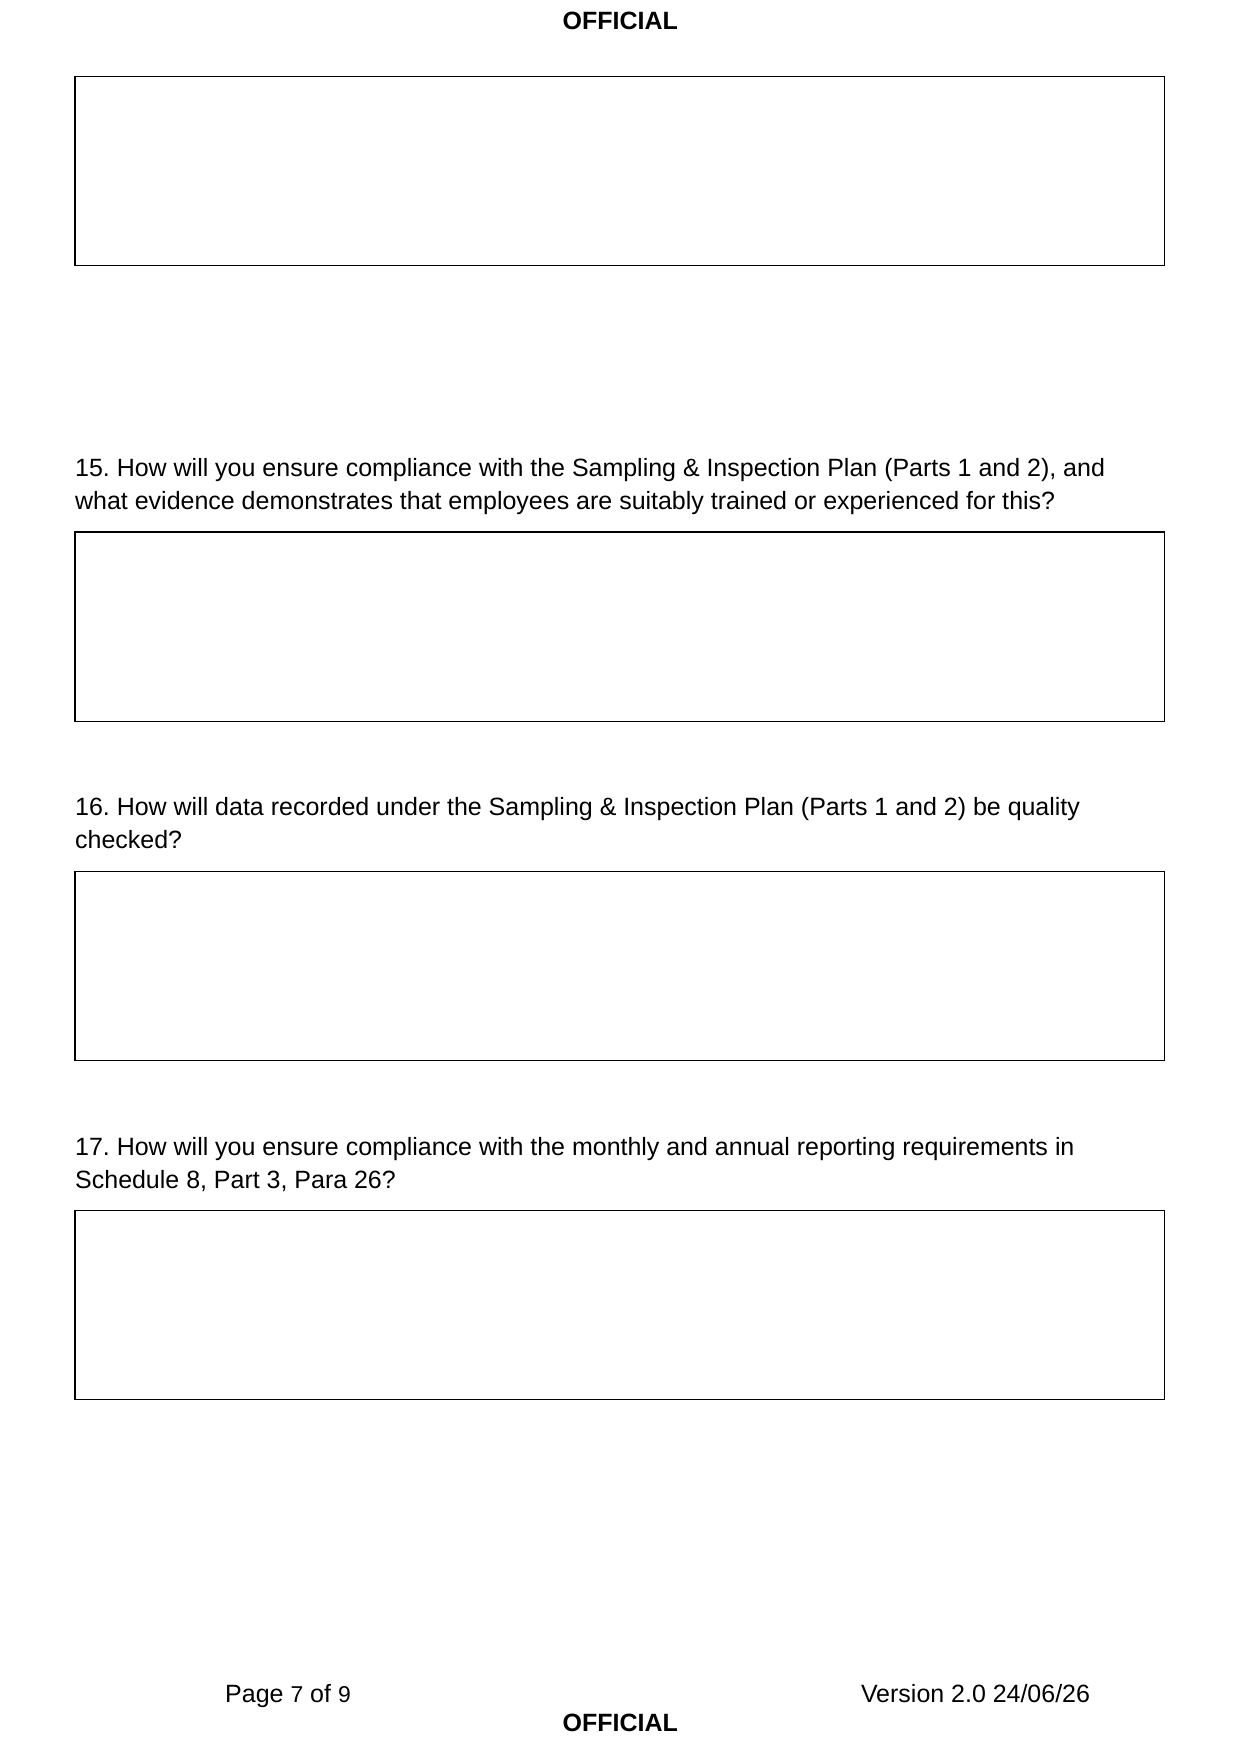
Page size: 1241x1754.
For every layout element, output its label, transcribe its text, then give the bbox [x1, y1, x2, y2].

text 15. How will you ensure compliance with the Sampling & Inspection Plan (Parts 1 and 2), and what evidence demonstrates that employees are suitably trained or experienced for this? [75, 453, 1165, 514]
table_header [76, 77, 1164, 265]
table_header [76, 1211, 1164, 1399]
table_header [76, 872, 1164, 1060]
text 16. How will data recorded under the Sampling & Inspection Plan (Parts 1 and 2) be quality checked? [75, 792, 1165, 854]
table_header [76, 533, 1164, 721]
text 17. How will you ensure compliance with the monthly and annual reporting requirements in Schedule 8, Part 3, Para 26? [75, 1132, 1165, 1193]
